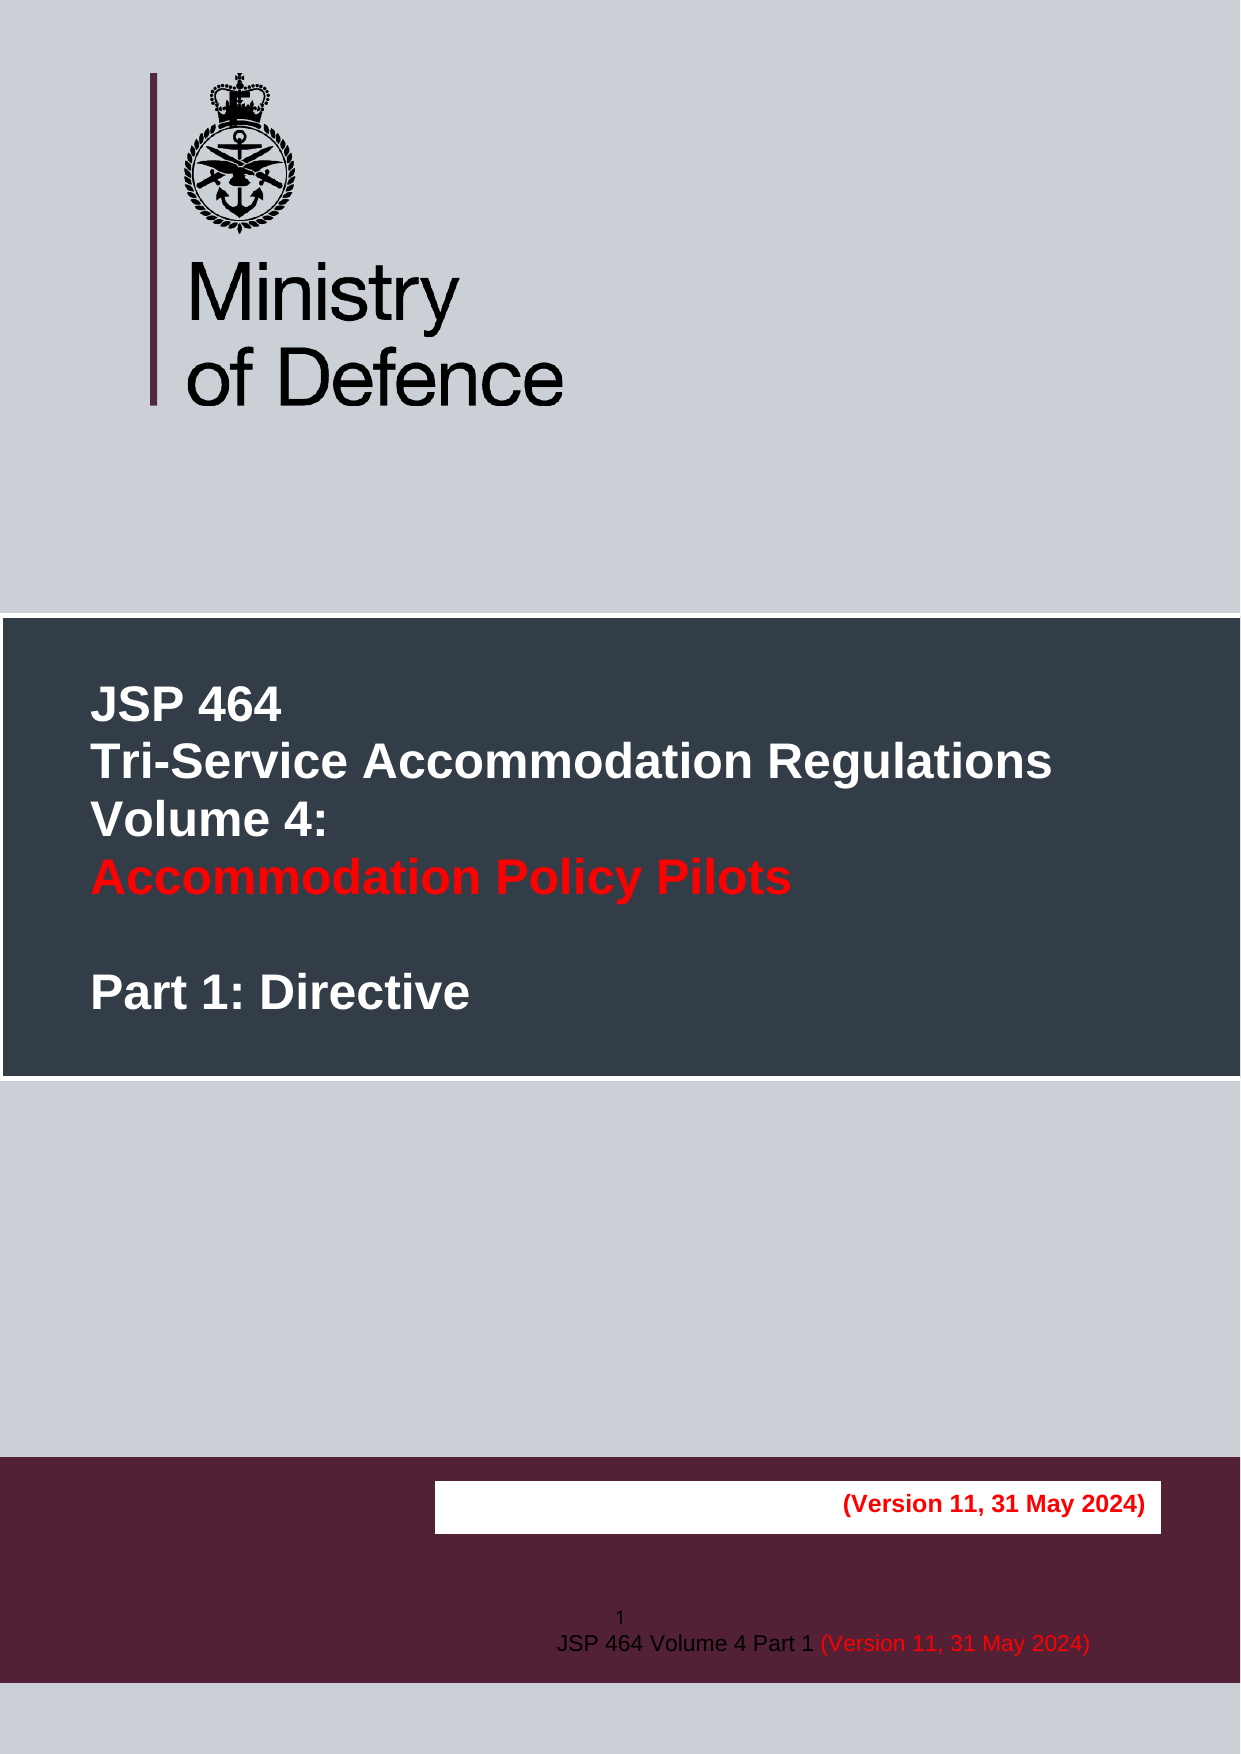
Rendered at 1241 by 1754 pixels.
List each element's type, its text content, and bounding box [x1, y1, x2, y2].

text JSP 464 Volume 4 Part 1 (Version 11, 31 May 2024) [450, 1489, 1146, 1517]
